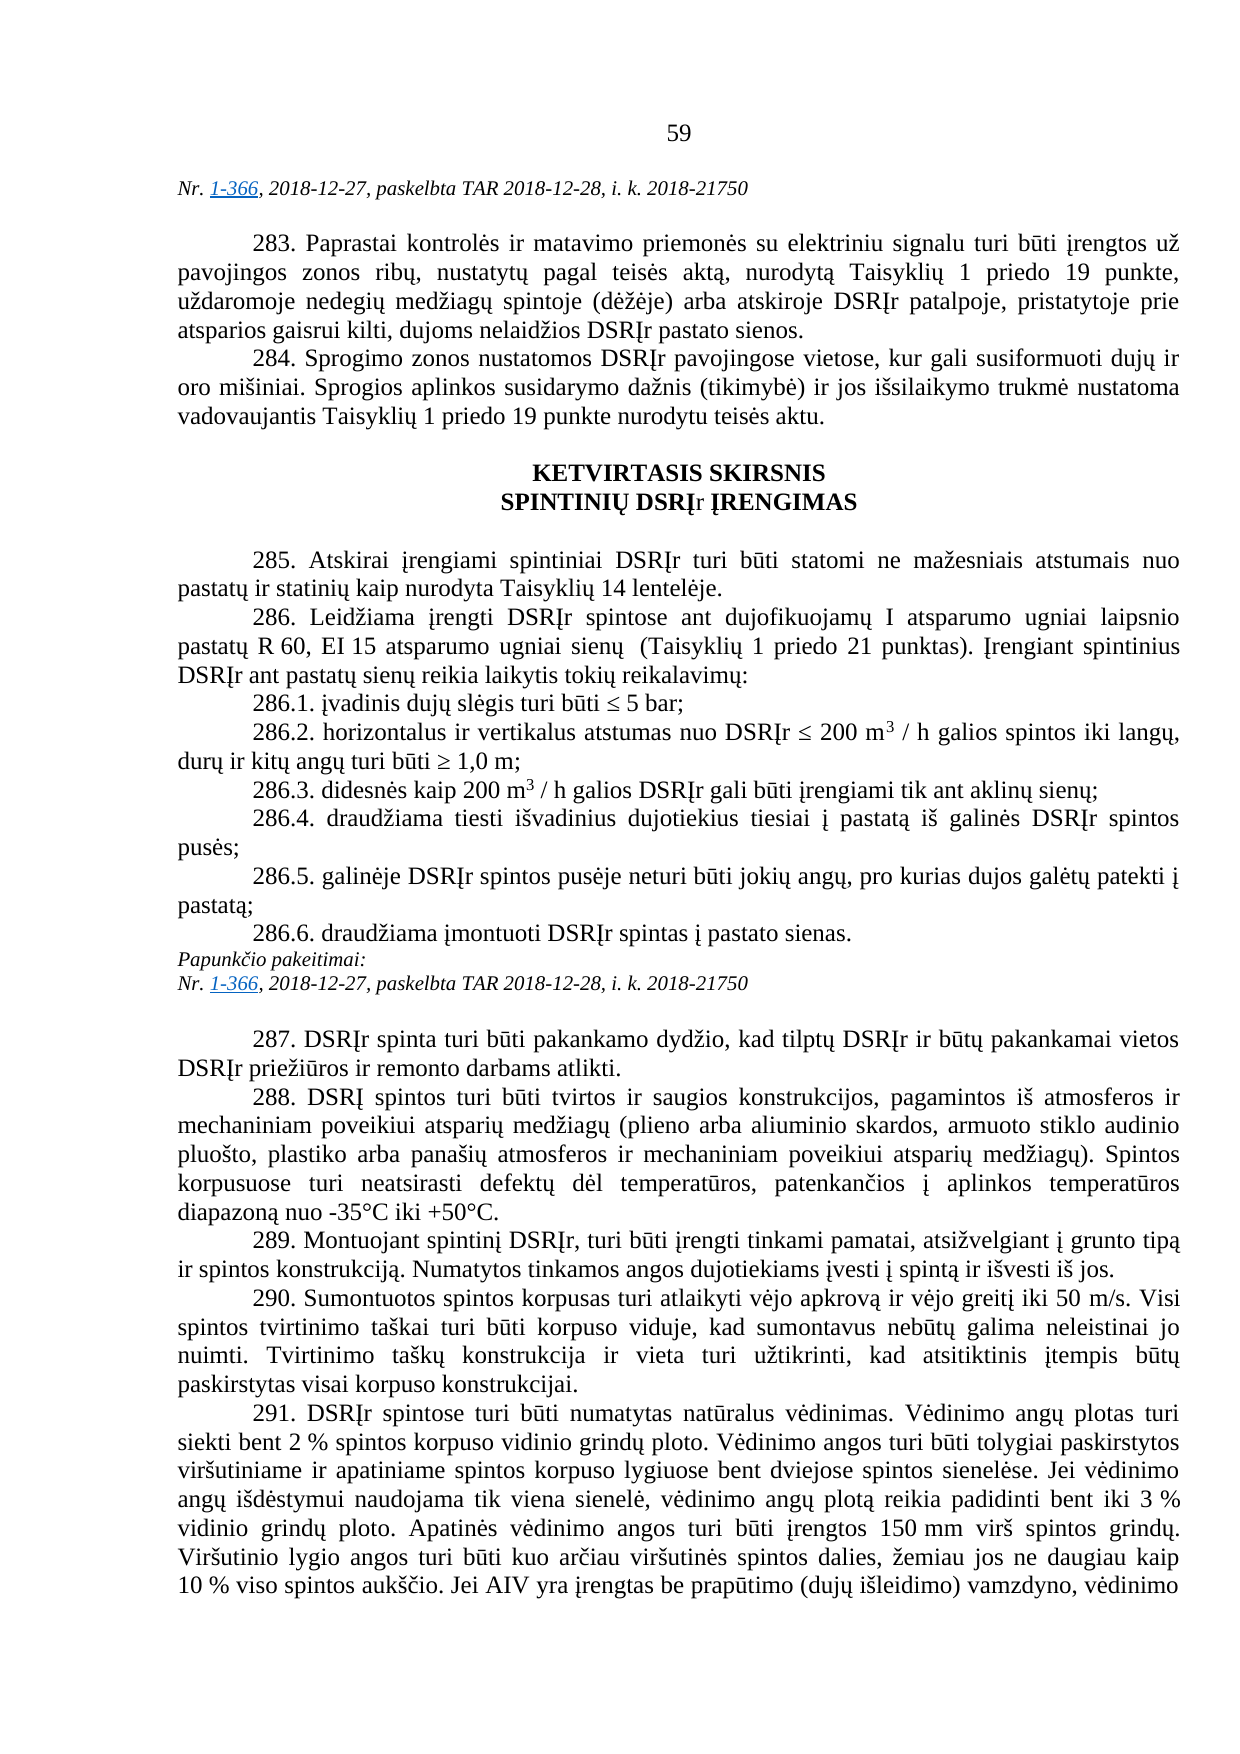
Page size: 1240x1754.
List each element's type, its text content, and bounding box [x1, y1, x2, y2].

text 286.6. draudžiama įmontuoti DSRĮr spintas į pastato sienas. [177, 918, 1181, 947]
text Nr. 1-366, 2018-12-27, paskelbta TAR 2018-12-28, i. k. 2018-21750 [177, 971, 1181, 995]
text 284. Sprogimo zonos nustatomos DSRĮr pavojingose vietose, kur gali susiformuoti dujų ir oro mišiniai. Sprogios aplinkos susidarymo dažnis (tikimybė) ir jos išsilaikymo trukmė nustatoma vadovaujantis Taisyklių 1 priedo 19 punkte nurodytu teisės aktu. [177, 343, 1181, 430]
text 290. Sumontuotos spintos korpusas turi atlaikyti vėjo apkrovą ir vėjo greitį iki 50 m/s. Visi spintos tvirtinimo taškai turi būti korpuso viduje, kad sumontavus nebūtų galima neleistinai jo nuimti. Tvirtinimo taškų konstrukcija ir vieta turi užtikrinti, kad atsitiktinis įtempis būtų paskirstytas visai korpuso konstrukcijai. [177, 1283, 1181, 1398]
text KETVIRTASIS SKIRSNIS [177, 458, 1181, 487]
text Spintinių DSRĮr ĮRENGIMAS [177, 487, 1181, 516]
text 286.5. galinėje DSRĮr spintos pusėje neturi būti jokių angų, pro kurias dujos galėtų patekti į pastatą; [177, 861, 1181, 918]
text Nr. 1-366, 2018-12-27, paskelbta TAR 2018-12-28, i. k. 2018-21750 [177, 176, 1181, 200]
text 286.2. horizontalus ir vertikalus atstumas nuo DSRĮr ≤ 200 m3 / h galios spintos iki langų, durų ir kitų angų turi būti ≥ 1,0 m; [177, 717, 1181, 775]
text 286.1. įvadinis dujų slėgis turi būti ≤ 5 bar; [177, 688, 1181, 717]
text 286. Leidžiama įrengti DSRĮr spintose ant dujofikuojamų I atsparumo ugniai laipsnio pastatų R 60, EI 15 atsparumo ugniai sienų (Taisyklių 1 priedo 21 punktas). Įrengiant spintinius DSRĮr ant pastatų sienų reikia laikytis tokių reikalavimų: [177, 602, 1181, 688]
text 291. DSRĮr spintose turi būti numatytas natūralus vėdinimas. Vėdinimo angų plotas turi siekti bent 2 % spintos korpuso vidinio grindų ploto. Vėdinimo angos turi būti tolygiai paskirstytos viršutiniame ir apatiniame spintos korpuso lygiuose bent dviejose spintos sienelėse. Jei vėdinimo angų išdėstymui naudojama tik viena sienelė, vėdinimo angų plotą reikia padidinti bent iki 3 % vidinio grindų ploto. Apatinės vėdinimo angos turi būti įrengtos 150 mm virš spintos grindų. Viršutinio lygio angos turi būti kuo arčiau viršutinės spintos dalies, žemiau jos ne daugiau kaip 10 % viso spintos aukščio. Jei AIV yra įrengtas be prapūtimo (dujų išleidimo) vamzdyno, vėdinimo [177, 1398, 1181, 1599]
text 287. DSRĮr spinta turi būti pakankamo dydžio, kad tilptų DSRĮr ir būtų pakankamai vietos DSRĮr priežiūros ir remonto darbams atlikti. [177, 1024, 1181, 1082]
text 286.3. didesnės kaip 200 m3 / h galios DSRĮr gali būti įrengiami tik ant aklinų sienų; [177, 775, 1181, 803]
text 285. Atskirai įrengiami spintiniai DSRĮr turi būti statomi ne mažesniais atstumais nuo pastatų ir statinių kaip nurodyta Taisyklių 14 lentelėje. [177, 545, 1181, 602]
text Papunkčio pakeitimai: [177, 947, 1181, 971]
text 289. Montuojant spintinį DSRĮr, turi būti įrengti tinkami pamatai, atsižvelgiant į grunto tipą ir spintos konstrukciją. Numatytos tinkamos angos dujotiekiams įvesti į spintą ir išvesti iš jos. [177, 1225, 1181, 1283]
text 283. Paprastai kontrolės ir matavimo priemonės su elektriniu signalu turi būti įrengtos už pavojingos zonos ribų, nustatytų pagal teisės aktą, nurodytą Taisyklių 1 priedo 19 punkte, uždaromoje nedegių medžiagų spintoje (dėžėje) arba atskiroje DSRĮr patalpoje, pristatytoje prie atsparios gaisrui kilti, dujoms nelaidžios DSRĮr pastato sienos. [177, 228, 1181, 343]
text 288. DSRĮ spintos turi būti tvirtos ir saugios konstrukcijos, pagamintos iš atmosferos ir mechaniniam poveikiui atsparių medžiagų (plieno arba aliuminio skardos, armuoto stiklo audinio pluošto, plastiko arba panašių atmosferos ir mechaniniam poveikiui atsparių medžiagų). Spintos korpusuose turi neatsirasti defektų dėl temperatūros, patenkančios į aplinkos temperatūros diapazoną nuo -35°C iki +50°C. [177, 1082, 1181, 1225]
text 286.4. draudžiama tiesti išvadinius dujotiekius tiesiai į pastatą iš galinės DSRĮr spintos pusės; [177, 803, 1181, 861]
